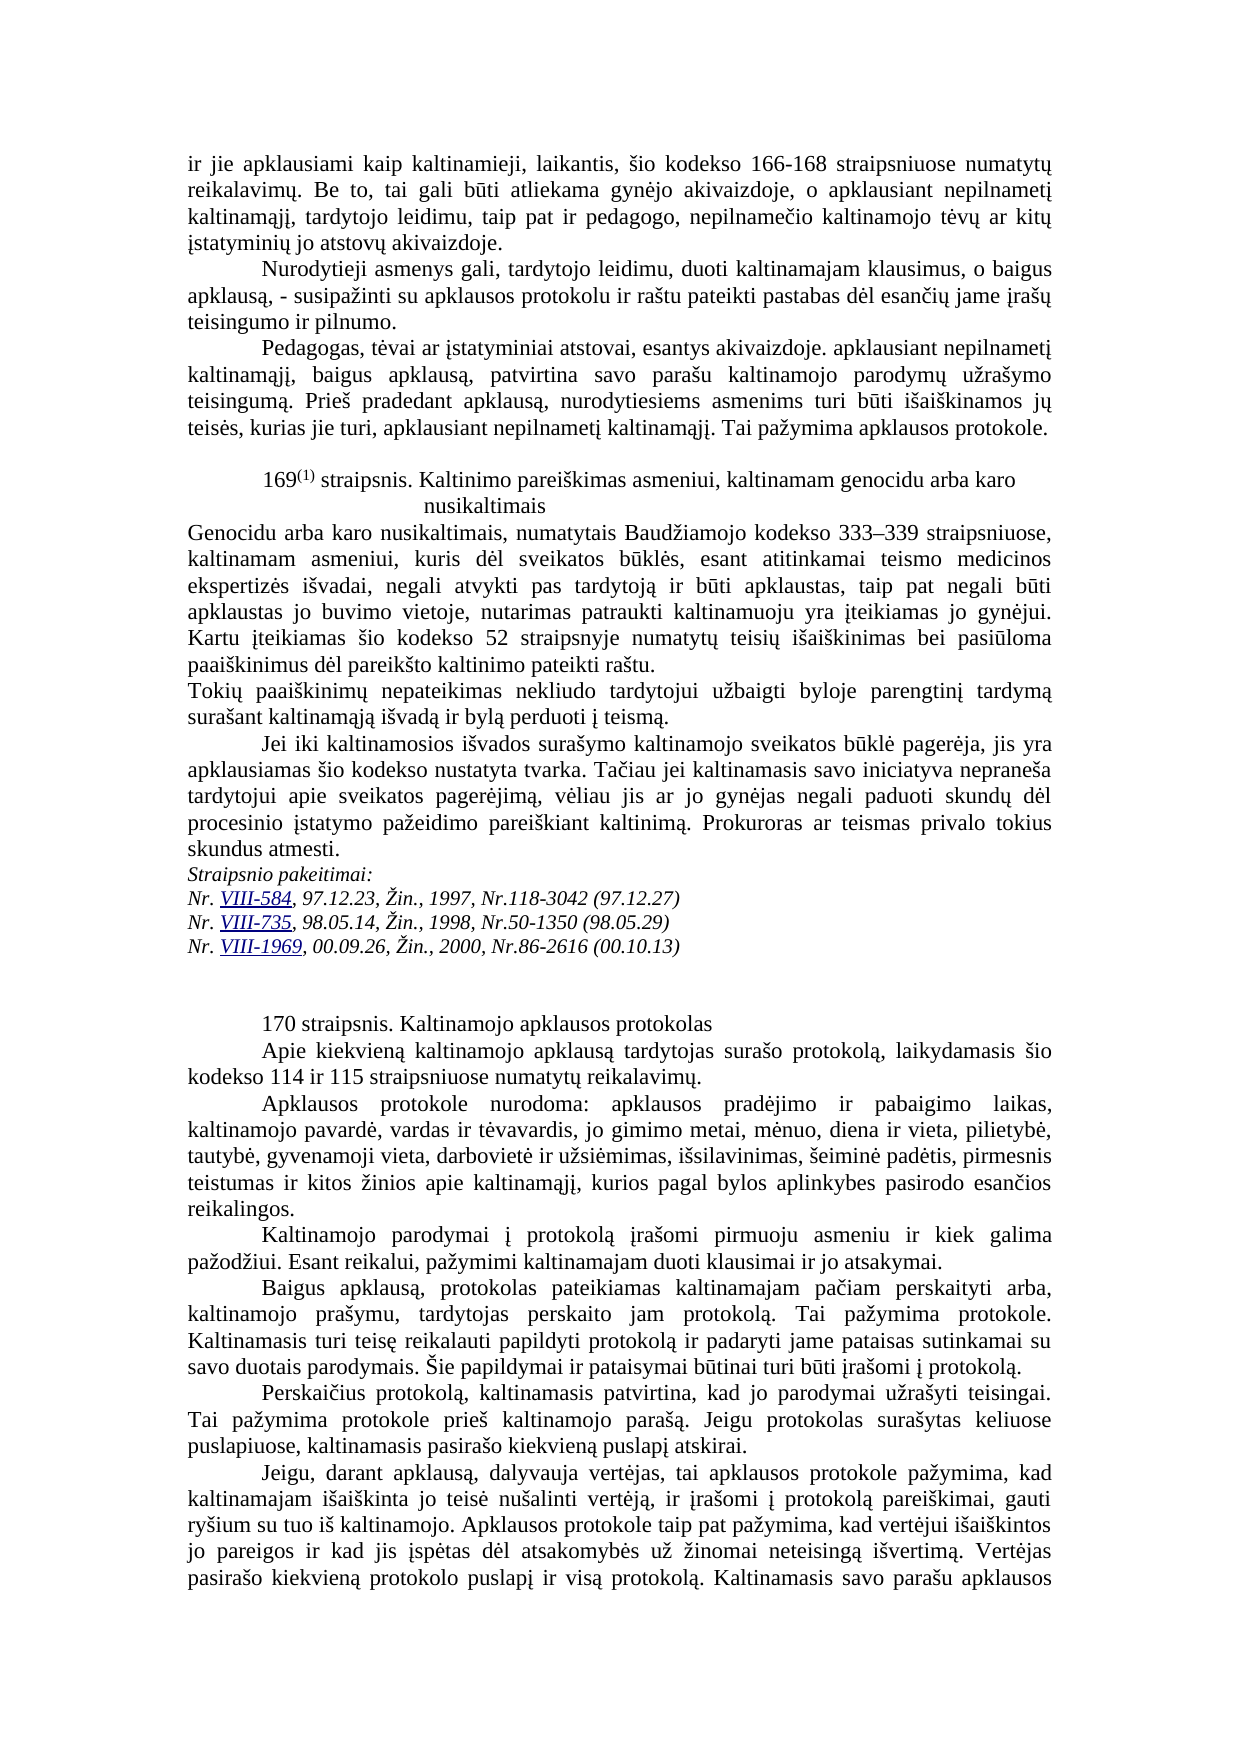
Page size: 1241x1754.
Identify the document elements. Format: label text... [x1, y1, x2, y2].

text nusikaltimais [424, 493, 1053, 519]
text Nr. VIII-584, 97.12.23, Žin., 1997, Nr.118-3042 (97.12.27) [187, 886, 1053, 910]
text Straipsnio pakeitimai: [187, 862, 1053, 886]
text Tokių paaiškinimų nepateikimas nekliudo tardytojui užbaigti byloje parengtinį tardymą surašant kaltinamąją išvadą ir bylą perduoti į teismą. [187, 677, 1053, 730]
text Jei iki kaltinamosios išvados surašymo kaltinamojo sveikatos būklė pagerėja, jis yra apklausiamas šio kodekso nustatyta tvarka. Tačiau jei kaltinamasis savo iniciatyva nepraneša tardytojui apie sveikatos pagerėjimą, vėliau jis ar jo gynėjas negali paduoti skundų dėl procesinio įstatymo pažeidimo pareiškiant kaltinimą. Prokuroras ar teismas privalo tokius skundus atmesti. [187, 730, 1053, 862]
text Apie kiekvieną kaltinamojo apklausą tardytojas surašo protokolą, laikydamasis šio kodekso 114 ir 115 straipsniuose numatytų reikalavimų. [187, 1037, 1053, 1089]
text Nurodytieji asmenys gali, tardytojo leidimu, duoti kaltinamajam klausimus, o baigus apklausą, - susipažinti su apklausos protokolu ir raštu pateikti pastabas dėl esančių jame įrašų teisingumo ir pilnumo. [187, 255, 1053, 334]
text Nr. VIII-1969, 00.09.26, Žin., 2000, Nr.86-2616 (00.10.13) [187, 934, 1053, 958]
text Perskaičius protokolą, kaltinamasis patvirtina, kad jo parodymai užrašyti teisingai. Tai pažymima protokole prieš kaltinamojo parašą. Jeigu protokolas surašytas keliuose puslapiuose, kaltinamasis pasirašo kiekvieną puslapį atskirai. [187, 1379, 1053, 1458]
text ir jie apklausiami kaip kaltinamieji, laikantis, šio kodekso 166-168 straipsniuose numatytų reikalavimų. Be to, tai gali būti atliekama gynėjo akivaizdoje, o apklausiant nepilnametį kaltinamąjį, tardytojo leidimu, taip pat ir pedagogo, nepilnamečio kaltinamojo tėvų ar kitų įstatyminių jo atstovų akivaizdoje. [187, 150, 1053, 255]
text Nr. VIII-735, 98.05.14, Žin., 1998, Nr.50-1350 (98.05.29) [187, 910, 1053, 934]
text 170 straipsnis. Kaltinamojo apklausos protokolas [187, 1011, 1053, 1037]
text Jeigu, darant apklausą, dalyvauja vertėjas, tai apklausos protokole pažymima, kad kaltinamajam išaiškinta jo teisė nušalinti vertėją, ir įrašomi į protokolą pareiškimai, gauti ryšium su tuo iš kaltinamojo. Apklausos protokole taip pat pažymima, kad vertėjui išaiškintos jo pareigos ir kad jis įspėtas dėl atsakomybės už žinomai neteisingą išvertimą. Vertėjas pasirašo kiekvieną protokolo puslapį ir visą protokolą. Kaltinamasis savo parašu apklausos [187, 1458, 1053, 1590]
text Apklausos protokole nurodoma: apklausos pradėjimo ir pabaigimo laikas, kaltinamojo pavardė, vardas ir tėvavardis, jo gimimo metai, mėnuo, diena ir vieta, pilietybė, tautybė, gyvenamoji vieta, darbovietė ir užsiėmimas, išsilavinimas, šeiminė padėtis, pirmesnis teistumas ir kitos žinios apie kaltinamąjį, kurios pagal bylos aplinkybes pasirodo esančios reikalingos. [187, 1089, 1053, 1221]
text Baigus apklausą, protokolas pateikiamas kaltinamajam pačiam perskaityti arba, kaltinamojo prašymu, tardytojas perskaito jam protokolą. Tai pažymima protokole. Kaltinamasis turi teisę reikalauti papildyti protokolą ir padaryti jame pataisas sutinkamai su savo duotais parodymais. Šie papildymai ir pataisymai būtinai turi būti įrašomi į protokolą. [187, 1274, 1053, 1379]
text Pedagogas, tėvai ar įstatyminiai atstovai, esantys akivaizdoje. apklausiant nepilnametį kaltinamąjį, baigus apklausą, patvirtina savo parašu kaltinamojo parodymų užrašymo teisingumą. Prieš pradedant apklausą, nurodytiesiems asmenims turi būti išaiškinamos jų teisės, kurias jie turi, apklausiant nepilnametį kaltinamąjį. Tai pažymima apklausos protokole. [187, 334, 1053, 440]
text 169(1) straipsnis. Kaltinimo pareiškimas asmeniui, kaltinamam genocidu arba karo [262, 466, 1053, 493]
text Genocidu arba karo nusikaltimais, numatytais Baudžiamojo kodekso 333–339 straipsniuose, kaltinamam asmeniui, kuris dėl sveikatos būklės, esant atitinkamai teismo medicinos ekspertizės išvadai, negali atvykti pas tardytoją ir būti apklaustas, taip pat negali būti apklaustas jo buvimo vietoje, nutarimas patraukti kaltinamuoju yra įteikiamas jo gynėjui. Kartu įteikiamas šio kodekso 52 straipsnyje numatytų teisių išaiškinimas bei pasiūloma paaiškinimus dėl pareikšto kaltinimo pateikti raštu. [187, 519, 1053, 677]
text Kaltinamojo parodymai į protokolą įrašomi pirmuoju asmeniu ir kiek galima pažodžiui. Esant reikalui, pažymimi kaltinamajam duoti klausimai ir jo atsakymai. [187, 1221, 1053, 1274]
